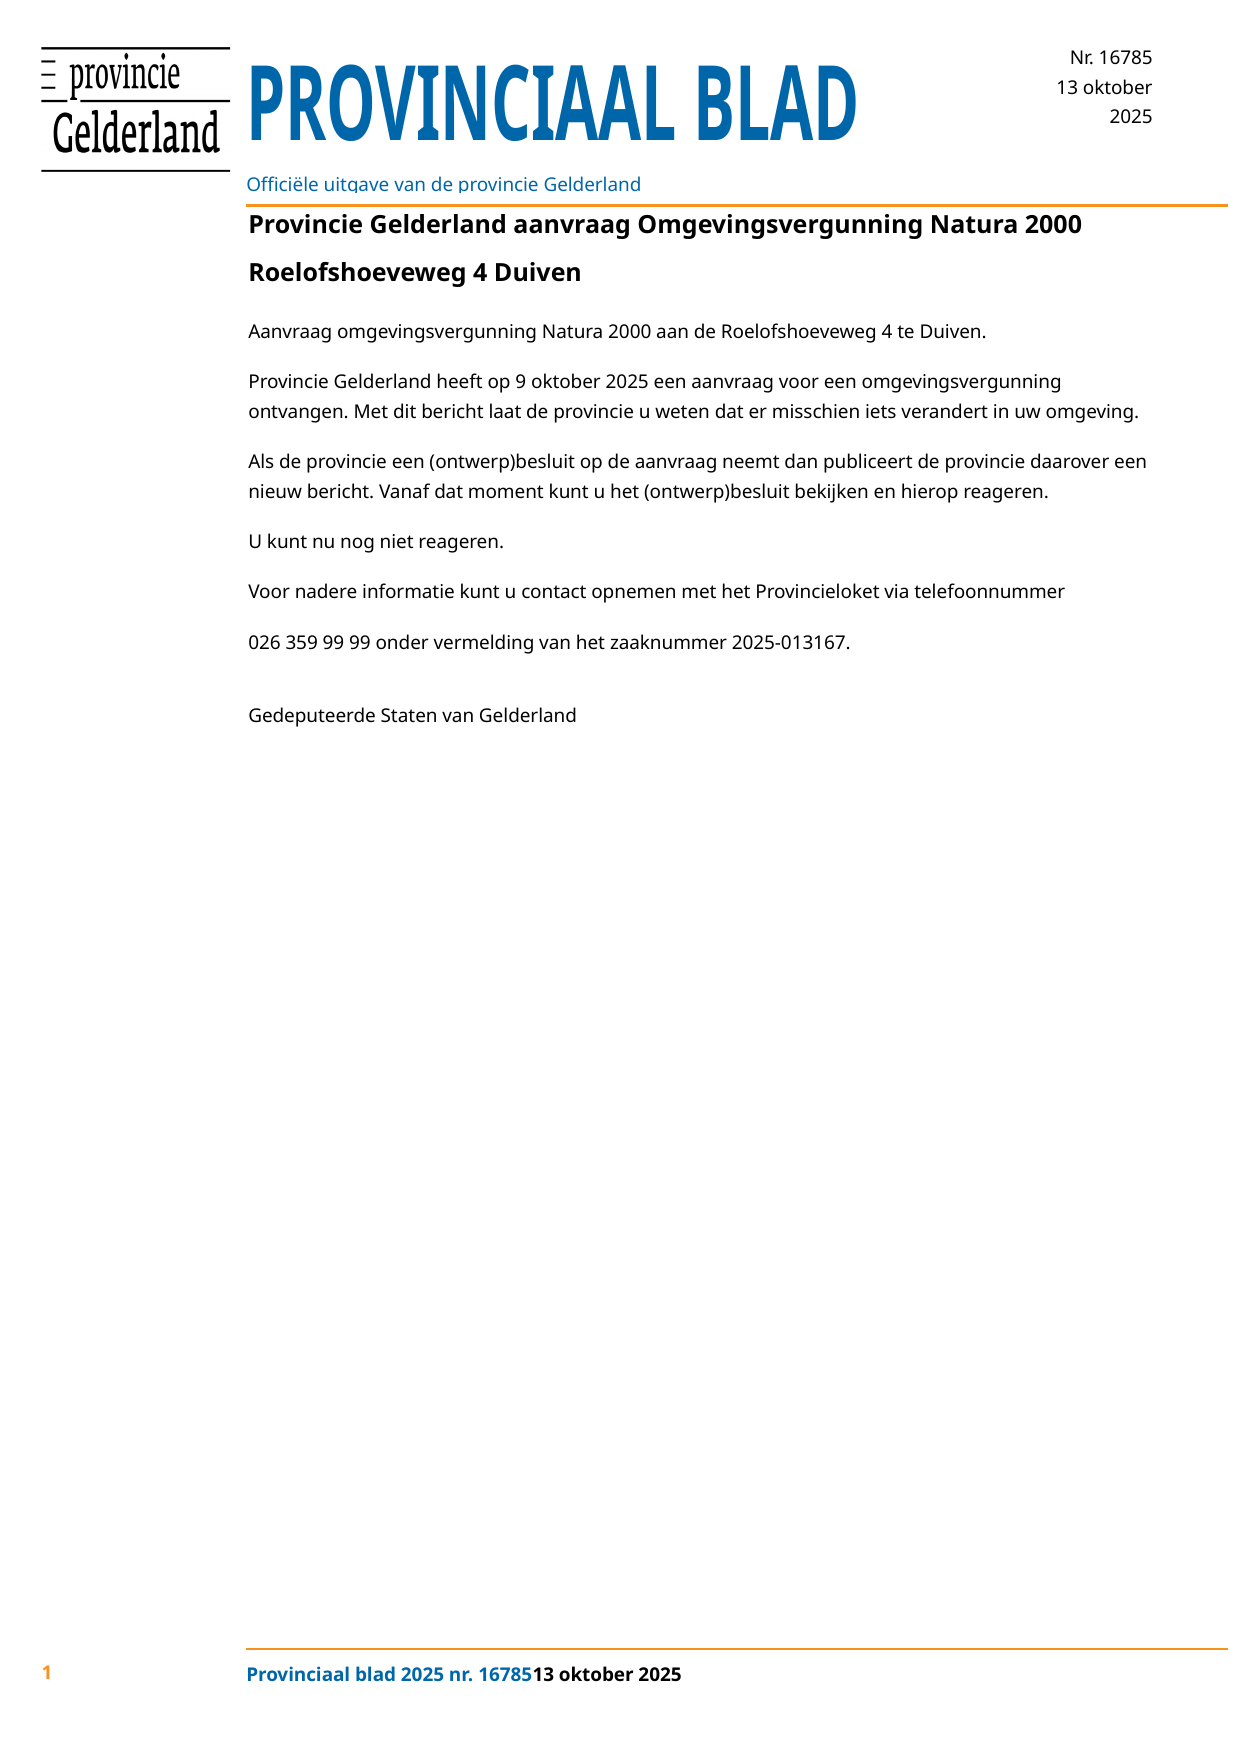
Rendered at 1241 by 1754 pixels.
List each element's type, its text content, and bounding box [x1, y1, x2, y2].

text Provincie Gelderland heeft op 9 oktober 2025 een aanvraag voor een omgevingsvergunning ontvangen. Met dit bericht laat de provincie u weten dat er misschien iets verandert in uw omgeving. [248, 368, 1152, 424]
picture [41, 47, 231, 172]
text U kunt nu nog niet reageren. [248, 528, 1152, 554]
text 026 359 99 99 onder vermelding van het zaaknummer 2025-013167. [248, 629, 1152, 655]
text Voor nadere informatie kunt u contact opnemen met het Provincieloket via telefoonnummer [248, 579, 1152, 604]
text Gedeputeerde Staten van Gelderland [248, 703, 1152, 728]
text Als de provincie een (ontwerp)besluit op de aanvraag neemt dan publiceert de provincie daarover een nieuw bericht. Vanaf dat moment kunt u het (ontwerp)besluit bekijken en hierop reageren. [248, 448, 1152, 504]
text Aanvraag omgevingsvergunning Natura 2000 aan de Roelofshoeveweg 4 te Duiven. [248, 318, 1152, 344]
text Provincie Gelderland aanvraag Omgevingsvergunning Natura 2000 Roelofshoeveweg 4 Duiven [248, 207, 1152, 288]
